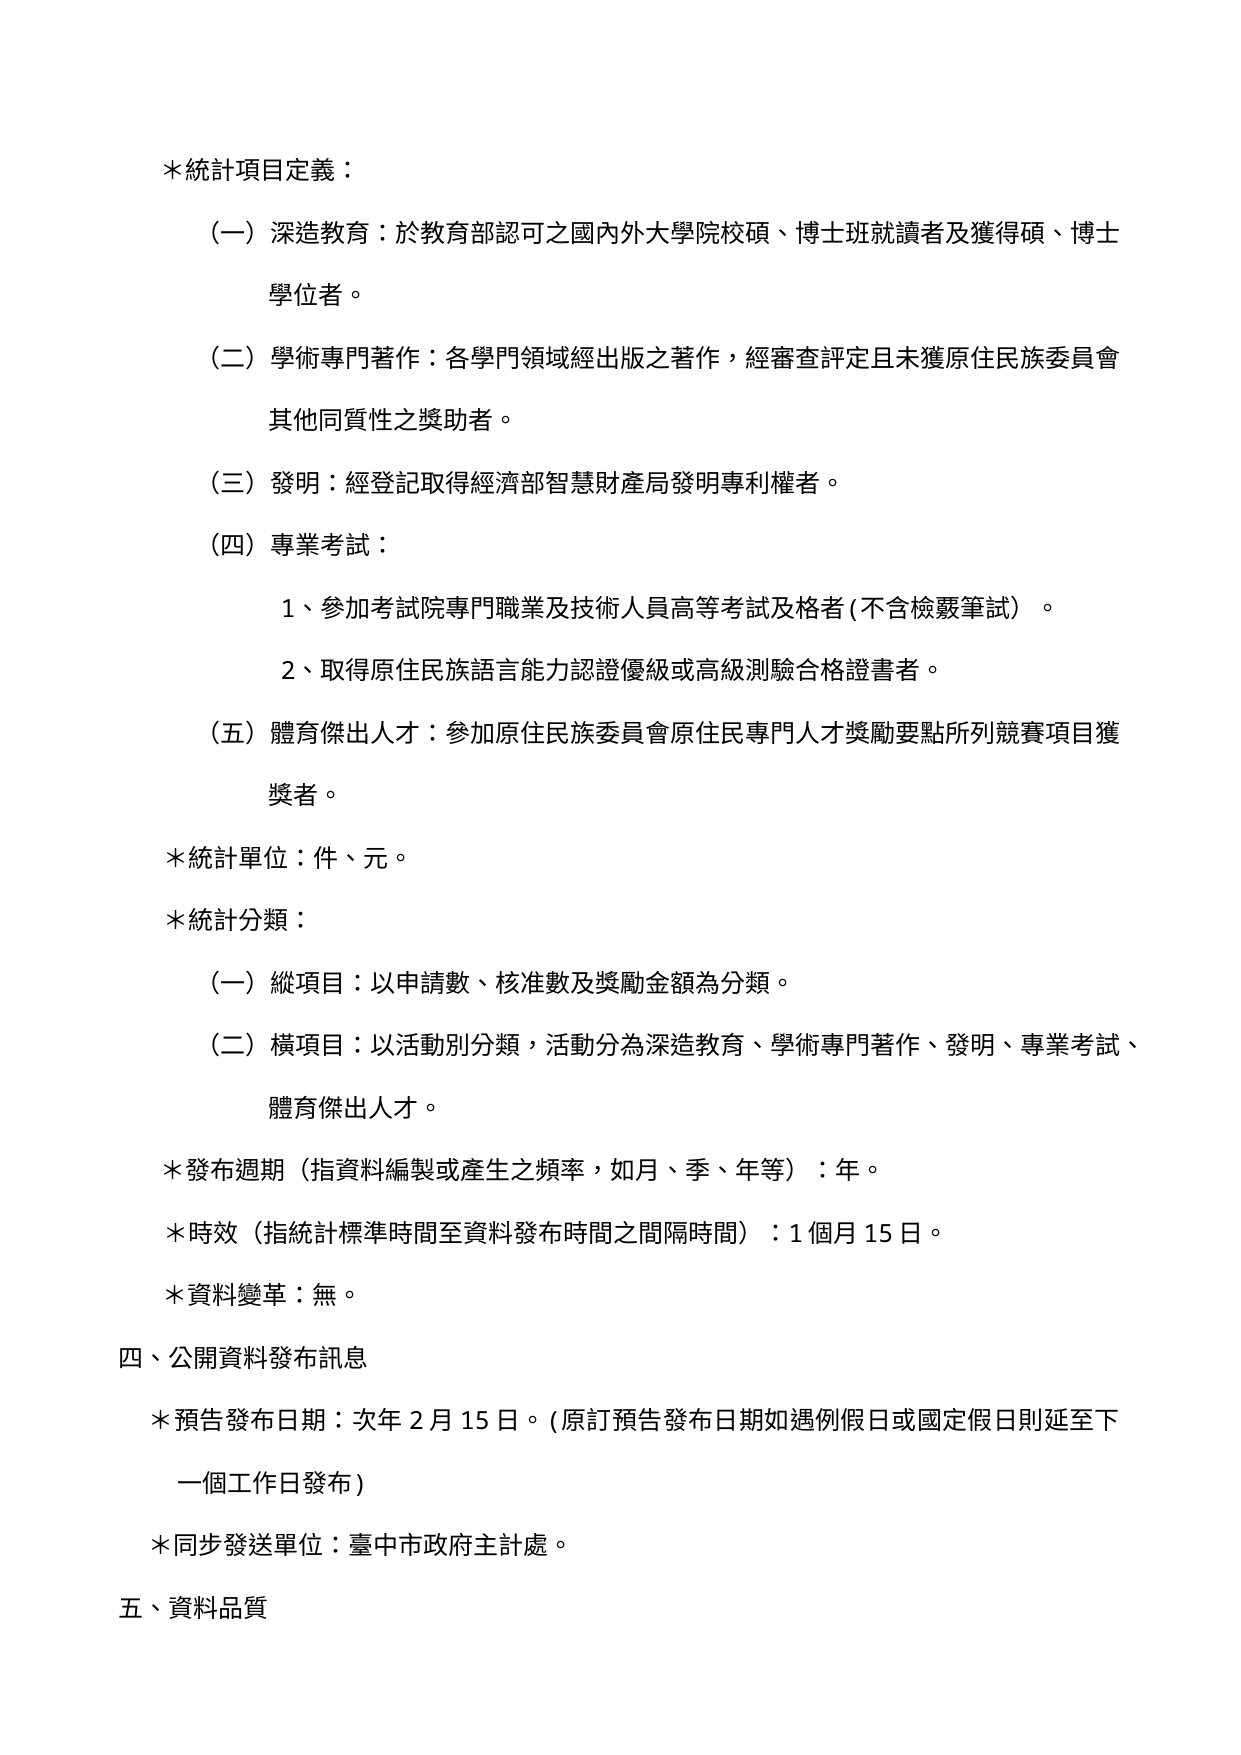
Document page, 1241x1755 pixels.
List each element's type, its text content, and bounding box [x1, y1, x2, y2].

text （三）發明：經登記取得經濟部智慧財產局發明專利權者。 [195, 439, 1122, 502]
text （四）專業考試： [195, 502, 1122, 564]
text ＊統計項目定義： [131, 127, 1122, 189]
text ＊同步發送單位：臺中市政府主計處。 [149, 1502, 1122, 1564]
text ＊統計分類： [118, 877, 1122, 939]
text （五）體育傑出人才：參加原住民族委員會原住民專門人才獎勵要點所列競賽項目獲獎者。 [195, 689, 1122, 814]
text 五、資料品質 [118, 1564, 1122, 1627]
text ＊預告發布日期：次年2月15日。(原訂預告發布日期如遇例假日或國定假日則延至下一個工作日發布) [149, 1377, 1122, 1502]
text （二）橫項目：以活動別分類，活動分為深造教育、學術專門著作、發明、專業考試、體育傑出人才。 [195, 1002, 1122, 1127]
text ＊資料變革：無。 [118, 1252, 1122, 1314]
text ＊發布週期（指資料編製或產生之頻率，如月、季、年等）：年。 [131, 1127, 1122, 1189]
text ＊時效（指統計標準時間至資料發布時間之間隔時間）：1個月15日。 [118, 1189, 1122, 1252]
text 2、取得原住民族語言能力認證優級或高級測驗合格證書者。 [268, 627, 1122, 689]
text 1、參加考試院專門職業及技術人員高等考試及格者(不含檢覈筆試）。 [268, 564, 1122, 627]
text 四、公開資料發布訊息 [118, 1314, 1122, 1377]
text （一）縱項目：以申請數、核准數及獎勵金額為分類。 [195, 939, 1122, 1002]
text ＊統計單位：件、元。 [118, 814, 1122, 877]
text （一）深造教育：於教育部認可之國內外大學院校碩、博士班就讀者及獲得碩、博士學位者。 [195, 189, 1122, 314]
text （二）學術專門著作：各學門領域經出版之著作，經審查評定且未獲原住民族委員會其他同質性之獎助者。 [195, 314, 1122, 439]
